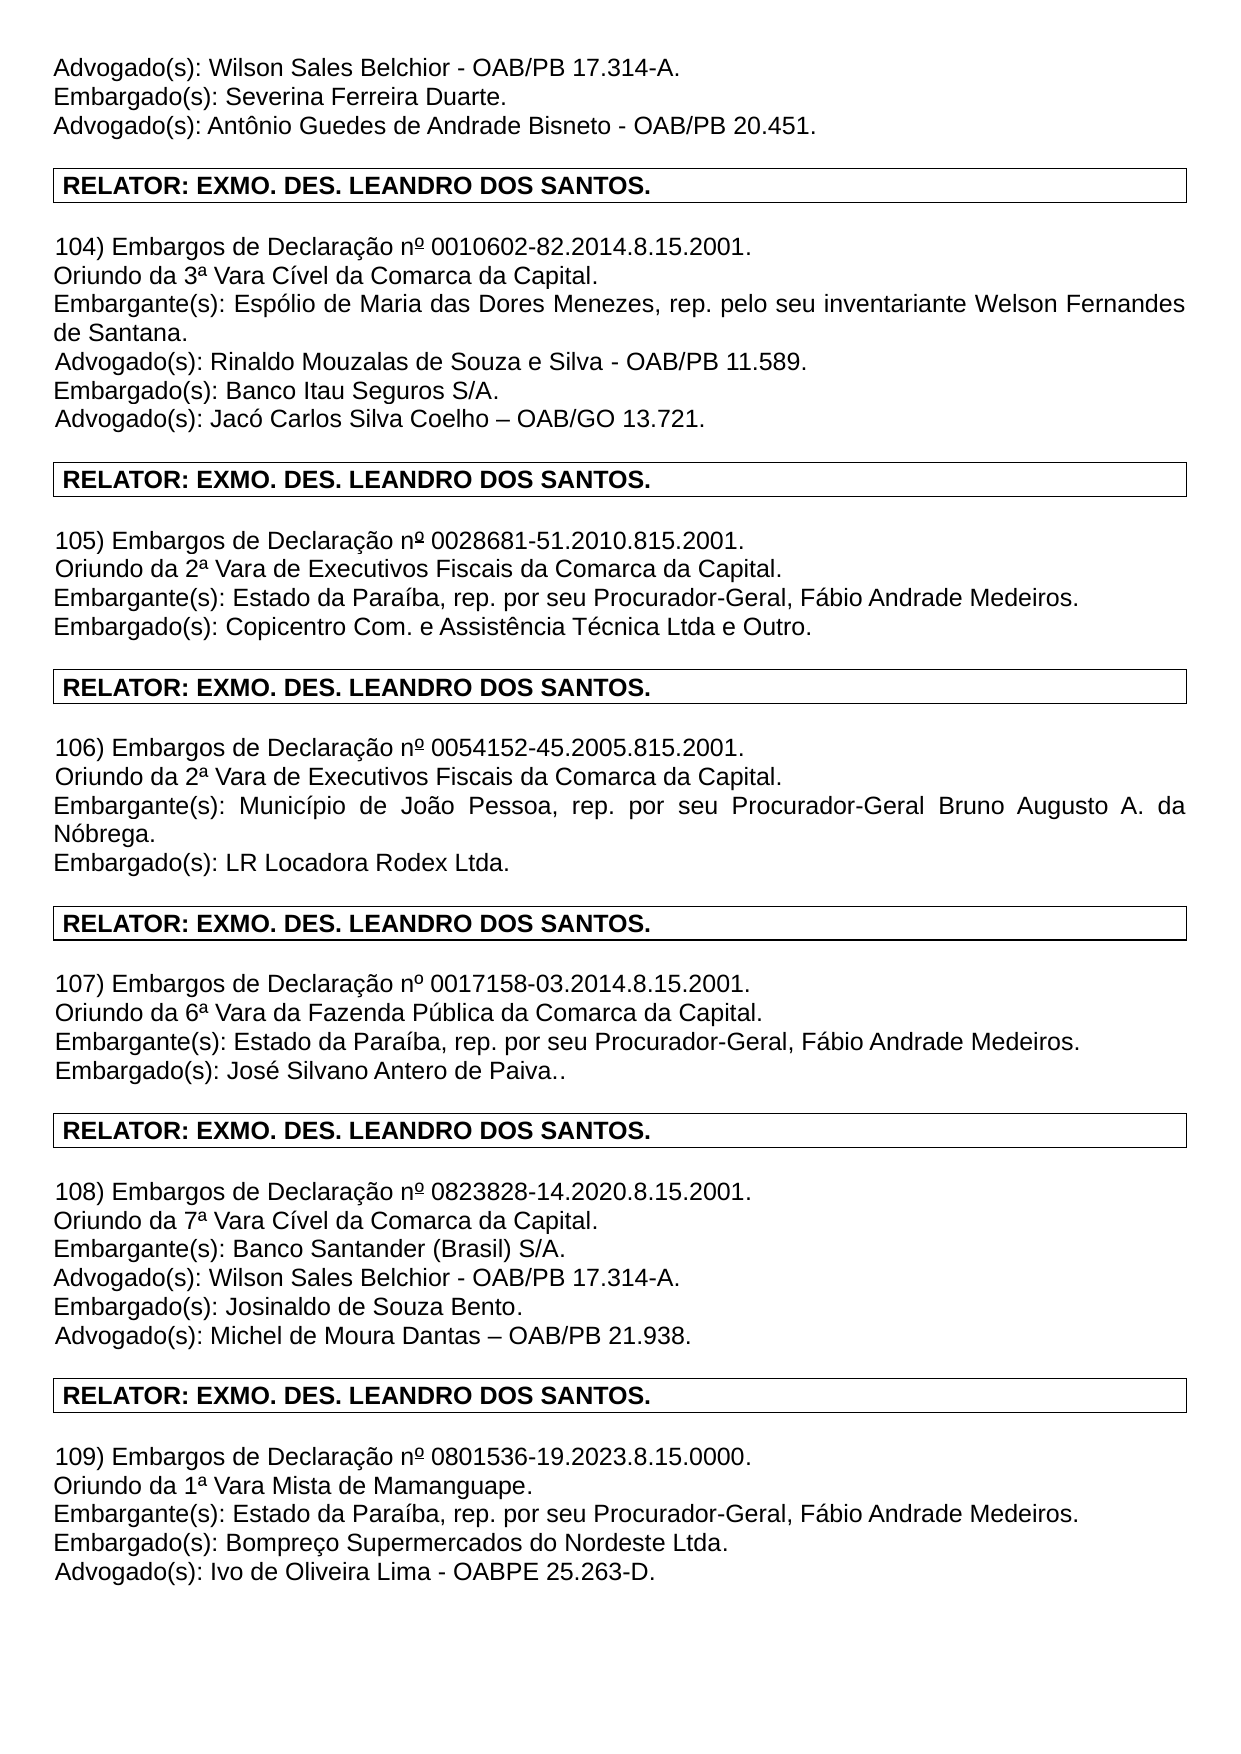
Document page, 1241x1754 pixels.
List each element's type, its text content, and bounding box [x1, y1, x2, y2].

text Embargado(s): José Silvano Antero de Paiva.. [54, 1056, 1187, 1084]
text Advogado(s): Wilson Sales Belchior - OAB/PB 17.314-A. [53, 1263, 1187, 1292]
text Advogado(s): Wilson Sales Belchior - OAB/PB 17.314-A. [53, 53, 1187, 82]
text RELATOR: EXMO. DES. LEANDRO DOS SANTOS. [54, 907, 1186, 939]
text Oriundo da 7ª Vara Cível da Comarca da Capital. [53, 1206, 1187, 1234]
text RELATOR: EXMO. DES. LEANDRO DOS SANTOS. [54, 1114, 1186, 1147]
text RELATOR: EXMO. DES. LEANDRO DOS SANTOS. [54, 463, 1186, 496]
text Advogado(s): Antônio Guedes de Andrade Bisneto - OAB/PB 20.451. [53, 111, 1187, 139]
text Oriundo da 2ª Vara de Executivos Fiscais da Comarca da Capital. [54, 762, 1187, 791]
text Embargante(s): Estado da Paraíba, rep. por seu Procurador-Geral, Fábio Andrade Medeiros. [53, 1499, 1187, 1528]
text RELATOR: EXMO. DES. LEANDRO DOS SANTOS. [54, 1379, 1186, 1412]
text 109) Embargos de Declaração nº 0801536-19.2023.8.15.0000. [54, 1442, 1187, 1471]
text RELATOR: EXMO. DES. LEANDRO DOS SANTOS. [54, 670, 1186, 703]
text Embargante(s): Município de João Pessoa, rep. por seu Procurador-Geral Bruno Augusto A. da Nóbrega. [53, 791, 1187, 848]
text Embargado(s): Copicentro Com. e Assistência Técnica Ltda e Outro. [53, 612, 1187, 641]
text Oriundo da 2ª Vara de Executivos Fiscais da Comarca da Capital. [54, 554, 1187, 583]
text 106) Embargos de Declaração nº 0054152-45.2005.815.2001. [54, 733, 1187, 762]
text 108) Embargos de Declaração nº 0823828-14.2020.8.15.2001. [54, 1177, 1187, 1206]
text Embargado(s): Severina Ferreira Duarte. [53, 82, 1187, 111]
text 107) Embargos de Declaração nº 0017158-03.2014.8.15.2001. [54, 969, 1187, 998]
text Embargante(s): Estado da Paraíba, rep. por seu Procurador-Geral, Fábio Andrade Medeiros. [53, 583, 1187, 612]
text Advogado(s): Jacó Carlos Silva Coelho – OAB/GO 13.721. [54, 404, 1187, 433]
text Embargado(s): LR Locadora Rodex Ltda. [53, 848, 1187, 877]
text Embargante(s): Estado da Paraíba, rep. por seu Procurador-Geral, Fábio Andrade Medeiros. [54, 1027, 1187, 1056]
text Embargante(s): Espólio de Maria das Dores Menezes, rep. pelo seu inventariante Welson Fernandes de Santana. [53, 289, 1187, 347]
text Advogado(s): Ivo de Oliveira Lima - OABPE 25.263-D. [54, 1557, 1187, 1586]
text Oriundo da 6ª Vara da Fazenda Pública da Comarca da Capital. [54, 998, 1187, 1027]
text Advogado(s): Rinaldo Mouzalas de Souza e Silva - OAB/PB 11.589. [54, 347, 1187, 376]
text Oriundo da 1ª Vara Mista de Mamanguape. [53, 1471, 1187, 1499]
text Embargado(s): Josinaldo de Souza Bento. [53, 1292, 1187, 1321]
text Advogado(s): Michel de Moura Dantas – OAB/PB 21.938. [54, 1321, 1187, 1349]
text Embargado(s): Bompreço Supermercados do Nordeste Ltda. [53, 1528, 1187, 1557]
text RELATOR: EXMO. DES. LEANDRO DOS SANTOS. [54, 169, 1186, 202]
text Embargante(s): Banco Santander (Brasil) S/A. [53, 1234, 1187, 1263]
text Embargado(s): Banco Itau Seguros S/A. [53, 376, 1187, 404]
text 104) Embargos de Declaração nº 0010602-82.2014.8.15.2001. [54, 232, 1187, 261]
text Oriundo da 3ª Vara Cível da Comarca da Capital. [53, 261, 1187, 289]
text 105) Embargos de Declaração nº 0028681-51.2010.815.2001. [54, 526, 1187, 554]
